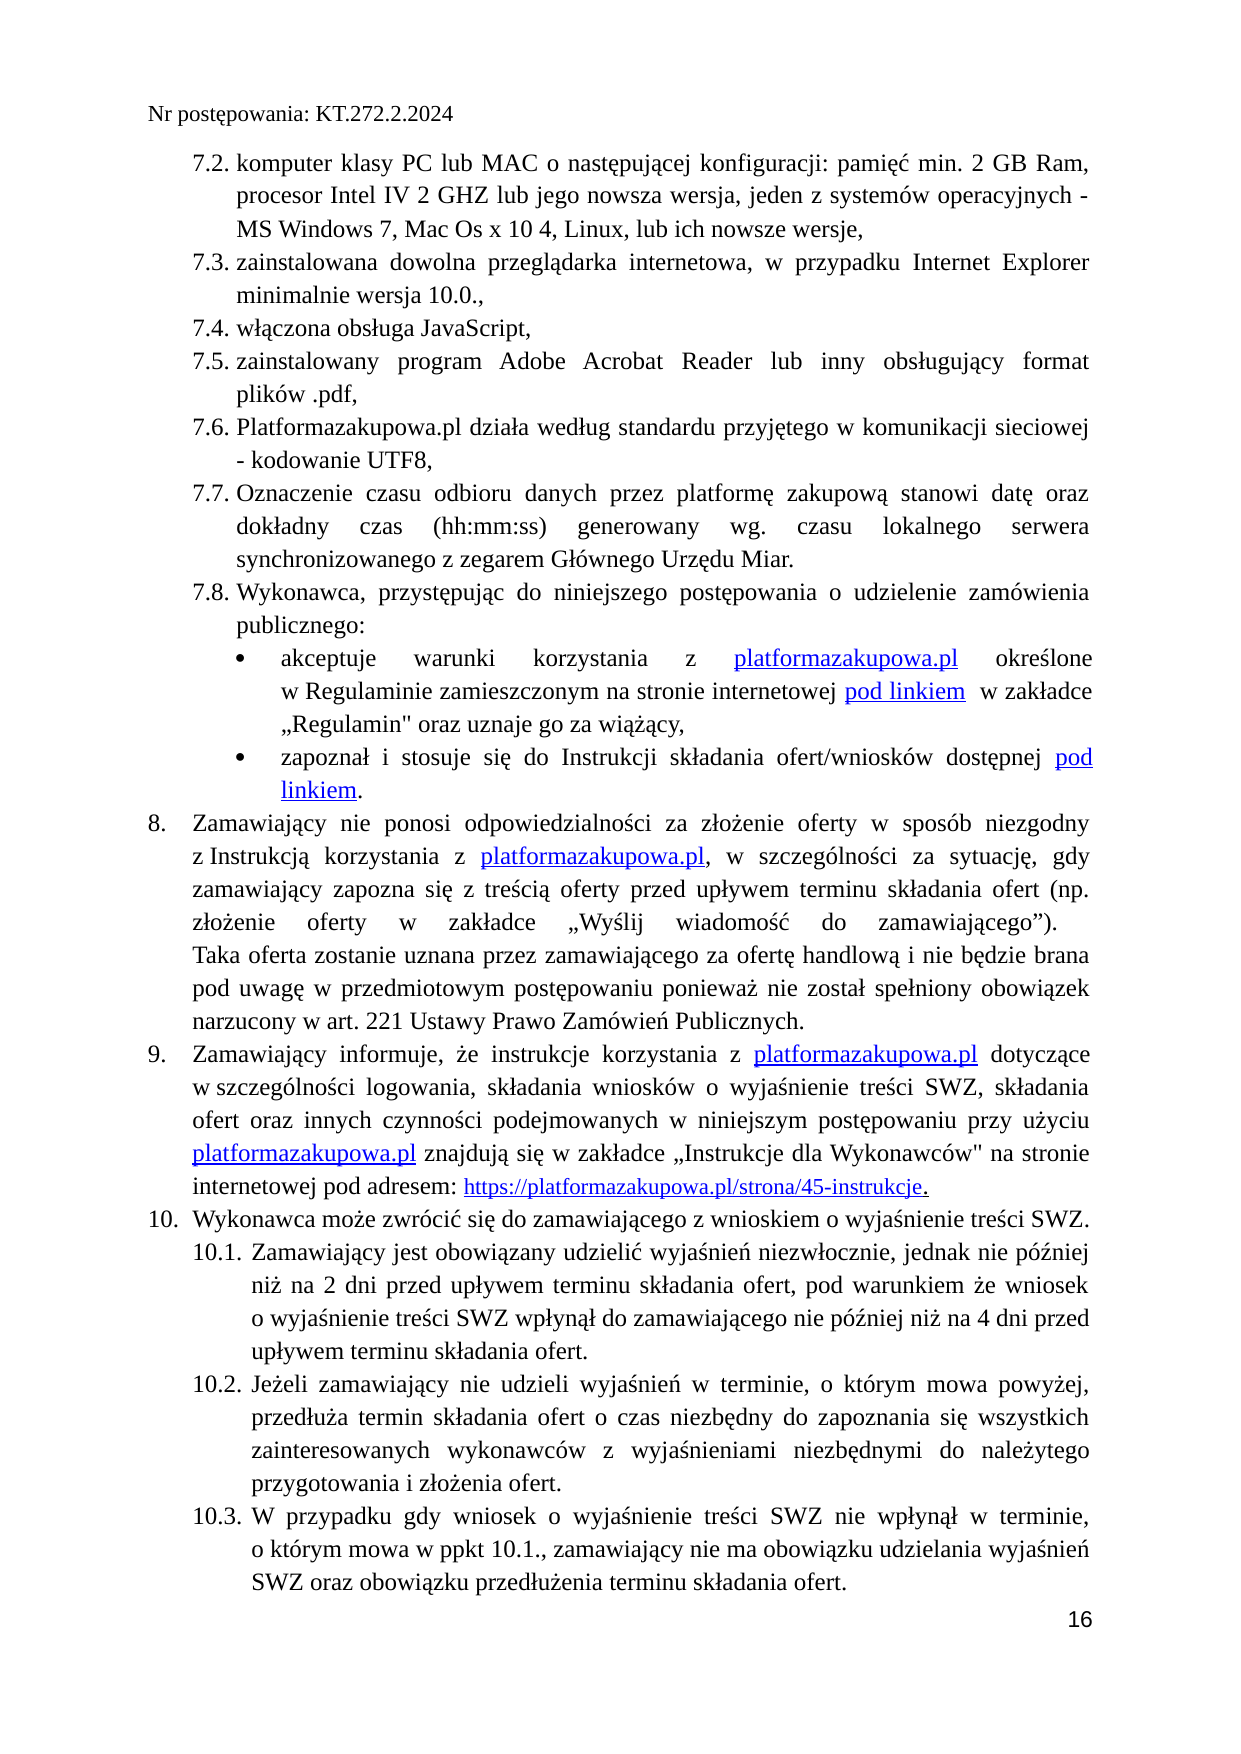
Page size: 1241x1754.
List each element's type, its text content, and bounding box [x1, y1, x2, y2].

list komputer klasy PC lub MAC o następującej konfiguracji: pamięć min. 2 GB Ram, procesor Intel IV 2 GHZ lub jego nowsza wersja, jeden z systemów operacyjnych - MS Windows 7, Mac Os x 10 4, Linux, lub ich nowsze wersje, [192, 148, 1090, 242]
list Wykonawca może zwrócić się do zamawiającego z wnioskiem o wyjaśnienie treści SWZ. [148, 1204, 1090, 1233]
list Wykonawca, przystępując do niniejszego postępowania o udzielenie zamówienia publicznego: [192, 577, 1090, 639]
list zainstalowany program Adobe Acrobat Reader lub inny obsługujący format plików .pdf, [192, 346, 1090, 407]
list Zamawiający informuje, że instrukcje korzystania z platformazakupowa.pl dotyczące w szczególności logowania, składania wniosków o wyjaśnienie treści SWZ, składania ofert oraz innych czynności podejmowanych w niniejszym postępowaniu przy użyciu platformazakupowa.pl znajdują się w zakładce „Instrukcje dla Wykonawców" na stronie internetowej pod adresem: https://platformazakupowa.pl/strona/45-instrukcje. [148, 1039, 1090, 1200]
list Zamawiający jest obowiązany udzielić wyjaśnień niezwłocznie, jednak nie później niż na 2 dni przed upływem terminu składania ofert, pod warunkiem że wniosek o wyjaśnienie treści SWZ wpłynął do zamawiającego nie później niż na 4 dni przed upływem terminu składania ofert. [192, 1237, 1090, 1365]
list zainstalowana dowolna przeglądarka internetowa, w przypadku Internet Explorer minimalnie wersja 10.0., [192, 247, 1090, 308]
list Platformazakupowa.pl działa według standardu przyjętego w komunikacji sieciowej - kodowanie UTF8, [192, 412, 1090, 473]
list włączona obsługa JavaScript, [192, 313, 1090, 341]
list Zamawiający nie ponosi odpowiedzialności za złożenie oferty w sposób niezgodny z Instrukcją korzystania z platformazakupowa.pl, w szczególności za sytuację, gdy zamawiający zapozna się z treścią oferty przed upływem terminu składania ofert (np. złożenie oferty w zakładce „Wyślij wiadomość do zamawiającego”). Taka oferta zostanie uznana przez zamawiającego za ofertę handlową i nie będzie brana pod uwagę w przedmiotowym postępowaniu ponieważ nie został spełniony obowiązek narzucony w art. 221 Ustawy Prawo Zamówień Publicznych. [148, 808, 1090, 1035]
list zapoznał i stosuje się do Instrukcji składania ofert/wniosków dostępnej pod linkiem. [236, 742, 1093, 804]
list Jeżeli zamawiający nie udzieli wyjaśnień w terminie, o którym mowa powyżej, przedłuża termin składania ofert o czas niezbędny do zapoznania się wszystkich zainteresowanych wykonawców z wyjaśnieniami niezbędnymi do należytego przygotowania i złożenia ofert. [192, 1369, 1090, 1497]
list Oznaczenie czasu odbioru danych przez platformę zakupową stanowi datę oraz dokładny czas (hh:mm:ss) generowany wg. czasu lokalnego serwera synchronizowanego z zegarem Głównego Urzędu Miar. [192, 478, 1090, 573]
list W przypadku gdy wniosek o wyjaśnienie treści SWZ nie wpłynął w terminie, o którym mowa w ppkt 10.1., zamawiający nie ma obowiązku udzielania wyjaśnień SWZ oraz obowiązku przedłużenia terminu składania ofert. [192, 1501, 1090, 1596]
list akceptuje warunki korzystania z platformazakupowa.pl określone w Regulaminie zamieszczonym na stronie internetowej pod linkiem w zakładce „Regulamin" oraz uznaje go za wiążący, [236, 643, 1093, 738]
